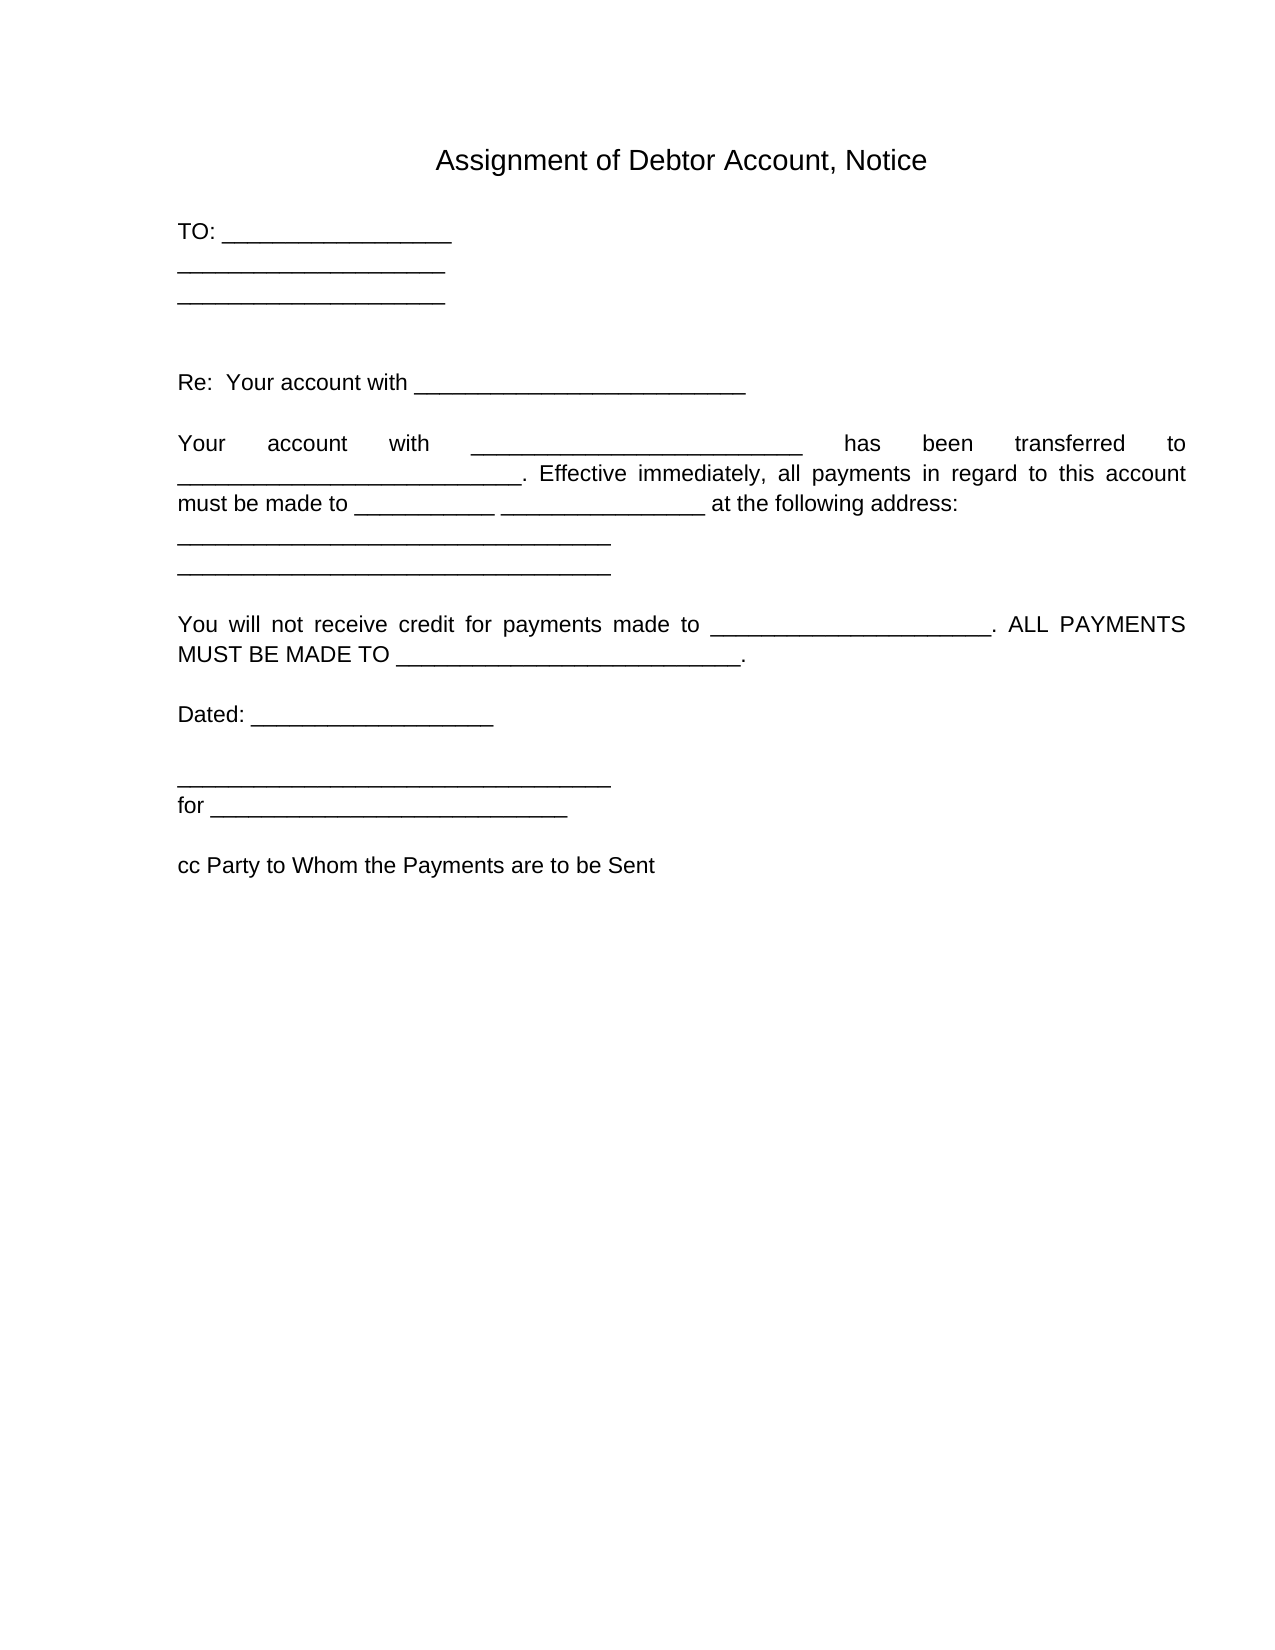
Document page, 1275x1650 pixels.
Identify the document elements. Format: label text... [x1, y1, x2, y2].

text Assignment of Debtor Account, Notice [177, 143, 1186, 177]
text Re: Your account with __________________________ [177, 369, 1186, 395]
text Dated: ___________________ [177, 701, 1186, 728]
text _____________________ [177, 248, 1186, 274]
text You will not receive credit for payments made to ______________________. ALL PAYMENTS MUST BE MADE TO ___________________________. [177, 611, 1186, 667]
text __________________________________ [177, 520, 1186, 546]
text Your account with __________________________ has been transferred to ___________________________. Effective immediately, all payments in regard to this account must be made to ___________ ________________ at the following address: [177, 429, 1186, 516]
text __________________________________ [177, 550, 1186, 577]
text TO: __________________ [177, 218, 1186, 244]
text for ____________________________ [177, 792, 1186, 818]
text __________________________________ [177, 762, 1186, 788]
text _____________________ [177, 278, 1186, 305]
text cc Party to Whom the Payments are to be Sent [177, 852, 1186, 879]
